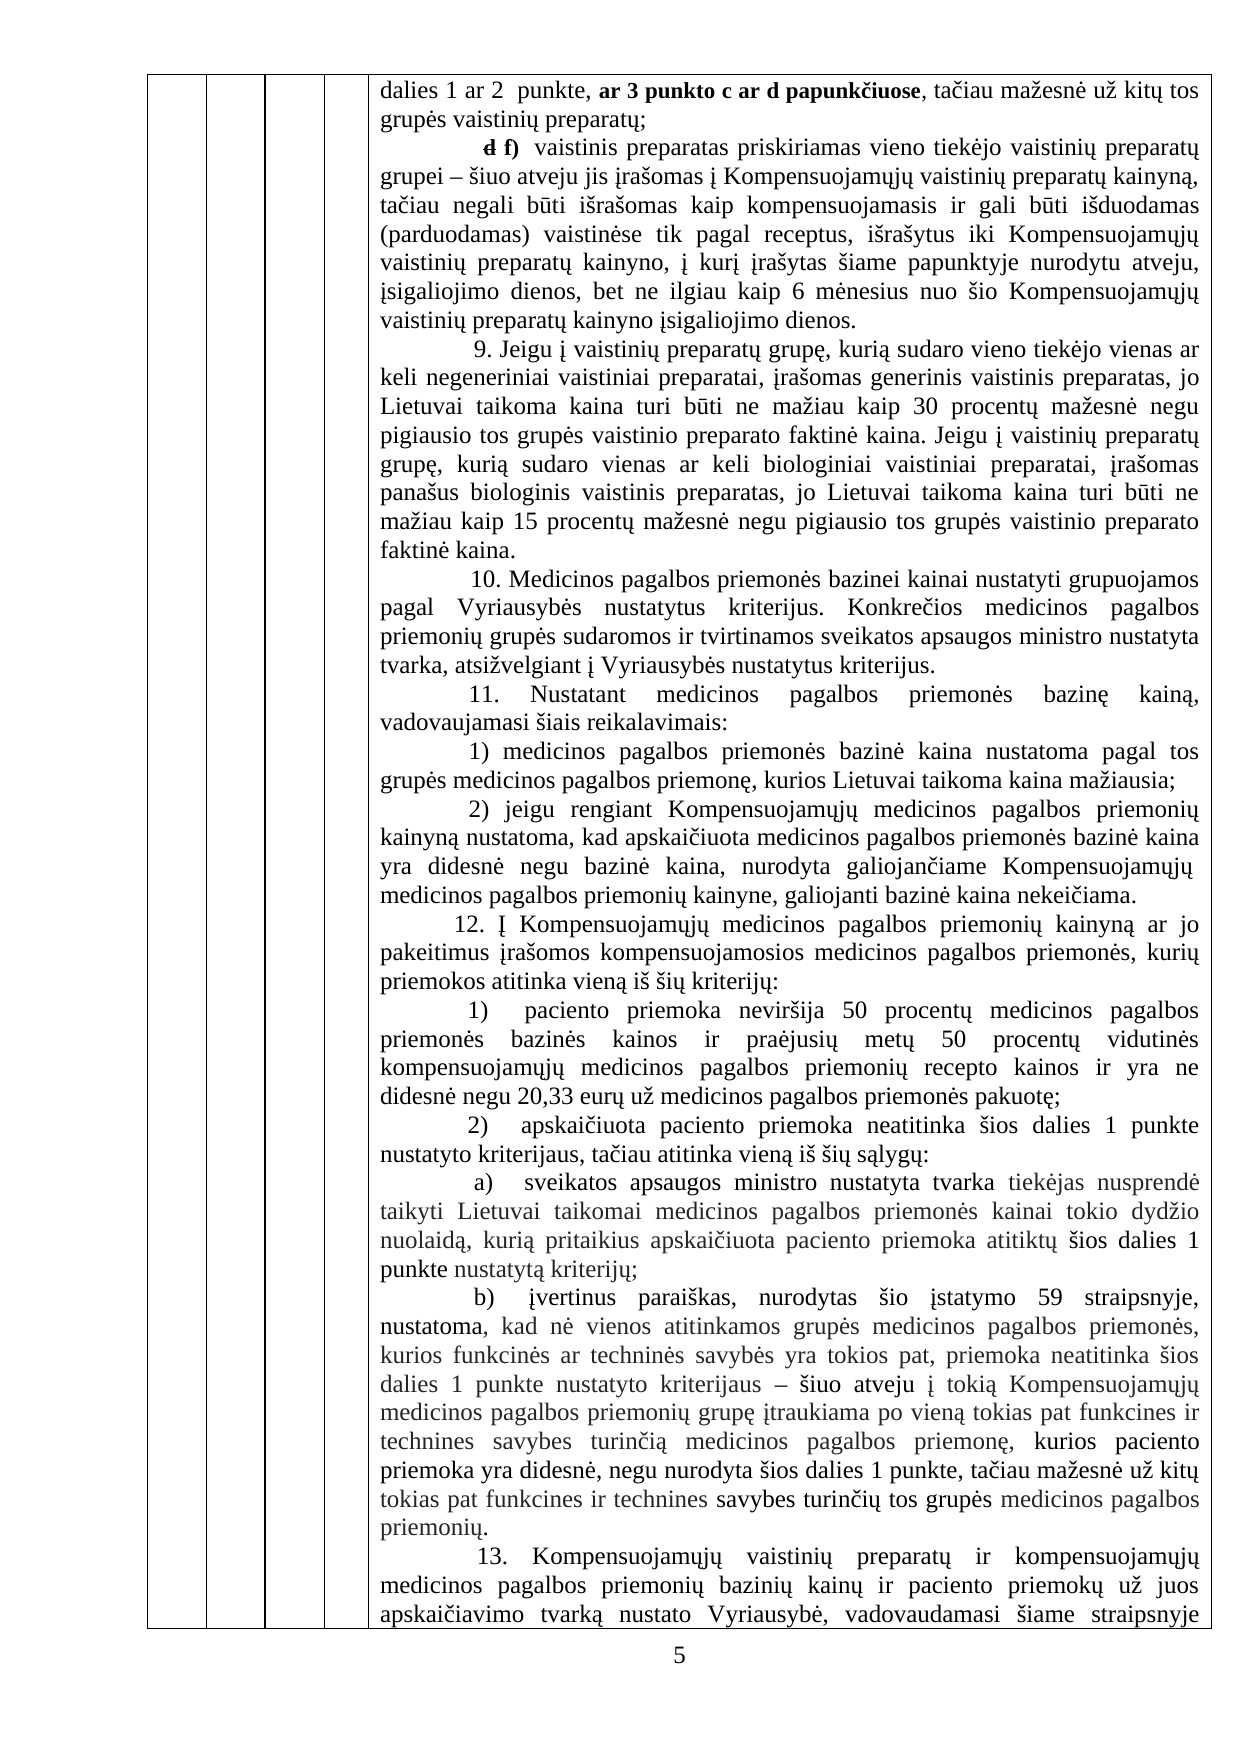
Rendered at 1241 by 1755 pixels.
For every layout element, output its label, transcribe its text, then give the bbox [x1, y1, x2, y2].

table_cell [266, 75, 324, 1627]
table_cell dalies 1 ar 2 punkte, ar 3 punkto c ar d papunkčiuose, tačiau mažesnė už kitų tos grupės vaistinių preparatų; d f) vaistinis preparatas priskiriamas vieno tiekėjo vaistinių preparatų grupei – šiuo atveju jis įrašomas į Kompensuojamųjų vaistinių preparatų kainyną, tačiau negali būti išrašomas kaip kompensuojamasis ir gali būti išduodamas (parduodamas) vaistinėse tik pagal receptus, išrašytus iki Kompensuojamųjų vaistinių preparatų kainyno, į kurį įrašytas šiame papunktyje nurodytu atveju, įsigaliojimo dienos, bet ne ilgiau kaip 6 mėnesius nuo šio Kompensuojamųjų vaistinių preparatų kainyno įsigaliojimo dienos. 9. Jeigu į vaistinių preparatų grupę, kurią sudaro vieno tiekėjo vienas ar keli negeneriniai vaistiniai preparatai, įrašomas generinis vaistinis preparatas, jo Lietuvai taikoma kaina turi būti ne mažiau kaip 30 procentų mažesnė negu pigiausio tos grupės vaistinio preparato faktinė kaina. Jeigu į vaistinių preparatų grupę, kurią sudaro vienas ar keli biologiniai vaistiniai preparatai, įrašomas panašus biologinis vaistinis preparatas, jo Lietuvai taikoma kaina turi būti ne mažiau kaip 15 procentų mažesnė negu pigiausio tos grupės vaistinio preparato faktinė kaina. 10. Medicinos pagalbos priemonės bazinei kainai nustatyti grupuojamos pagal Vyriausybės nustatytus kriterijus. Konkrečios medicinos pagalbos priemonių grupės sudaromos ir tvirtinamos sveikatos apsaugos ministro nustatyta tvarka, atsižvelgiant į Vyriausybės nustatytus kriterijus. 11. Nustatant medicinos pagalbos priemonės bazinę kainą, vadovaujamasi šiais reikalavimais: 1) medicinos pagalbos priemonės bazinė kaina nustatoma pagal tos grupės medicinos pagalbos priemonę, kurios Lietuvai taikoma kaina mažiausia; 2) jeigu rengiant Kompensuojamųjų medicinos pagalbos priemonių kainyną nustatoma, kad apskaičiuota medicinos pagalbos priemonės bazinė kaina yra didesnė negu bazinė kaina, nurodyta galiojančiame Kompensuojamųjų medicinos pagalbos priemonių kainyne, galiojanti bazinė kaina nekeičiama. 12. Į Kompensuojamųjų medicinos pagalbos priemonių kainyną ar jo pakeitimus įrašomos kompensuojamosios medicinos pagalbos priemonės, kurių priemokos atitinka vieną iš šių kriterijų: 1) paciento priemoka neviršija 50 procentų medicinos pagalbos priemonės bazinės kainos ir praėjusių metų 50 procentų vidutinės kompensuojamųjų medicinos pagalbos priemonių recepto kainos ir yra ne didesnė negu 20,33 eurų už medicinos pagalbos priemonės pakuotę; 2) apskaičiuota paciento priemoka neatitinka šios dalies 1 punkte nustatyto kriterijaus, tačiau atitinka vieną iš šių sąlygų: a) sveikatos apsaugos ministro nustatyta tvarka tiekėjas nusprendė taikyti Lietuvai taikomai medicinos pagalbos priemonės kainai tokio dydžio nuolaidą, kurią pritaikius apskaičiuota paciento priemoka atitiktų šios dalies 1 punkte nustatytą kriterijų; b) įvertinus paraiškas, nurodytas šio įstatymo 59 straipsnyje, nustatoma, kad nė vienos atitinkamos grupės medicinos pagalbos priemonės, kurios funkcinės ar techninės savybės yra tokios pat, priemoka neatitinka šios dalies 1 punkte nustatyto kriterijaus – šiuo atveju į tokią Kompensuojamųjų medicinos pagalbos priemonių grupę įtraukiama po vieną tokias pat funkcines ir technines savybes turinčią medicinos pagalbos priemonę, kurios paciento priemoka yra didesnė, negu nurodyta šios dalies 1 punkte, tačiau mažesnė už kitų tokias pat funkcines ir technines savybes turinčių tos grupės medicinos pagalbos priemonių. 13. Kompensuojamųjų vaistinių preparatų ir kompensuojamųjų medicinos pagalbos priemonių bazinių kainų ir paciento priemokų už juos apskaičiavimo tvarką nustato Vyriausybė, vadovaudamasi šiame straipsnyje [369, 75, 1211, 1627]
table_cell [148, 75, 206, 1627]
table_cell [325, 75, 368, 1627]
table_cell [207, 75, 264, 1627]
